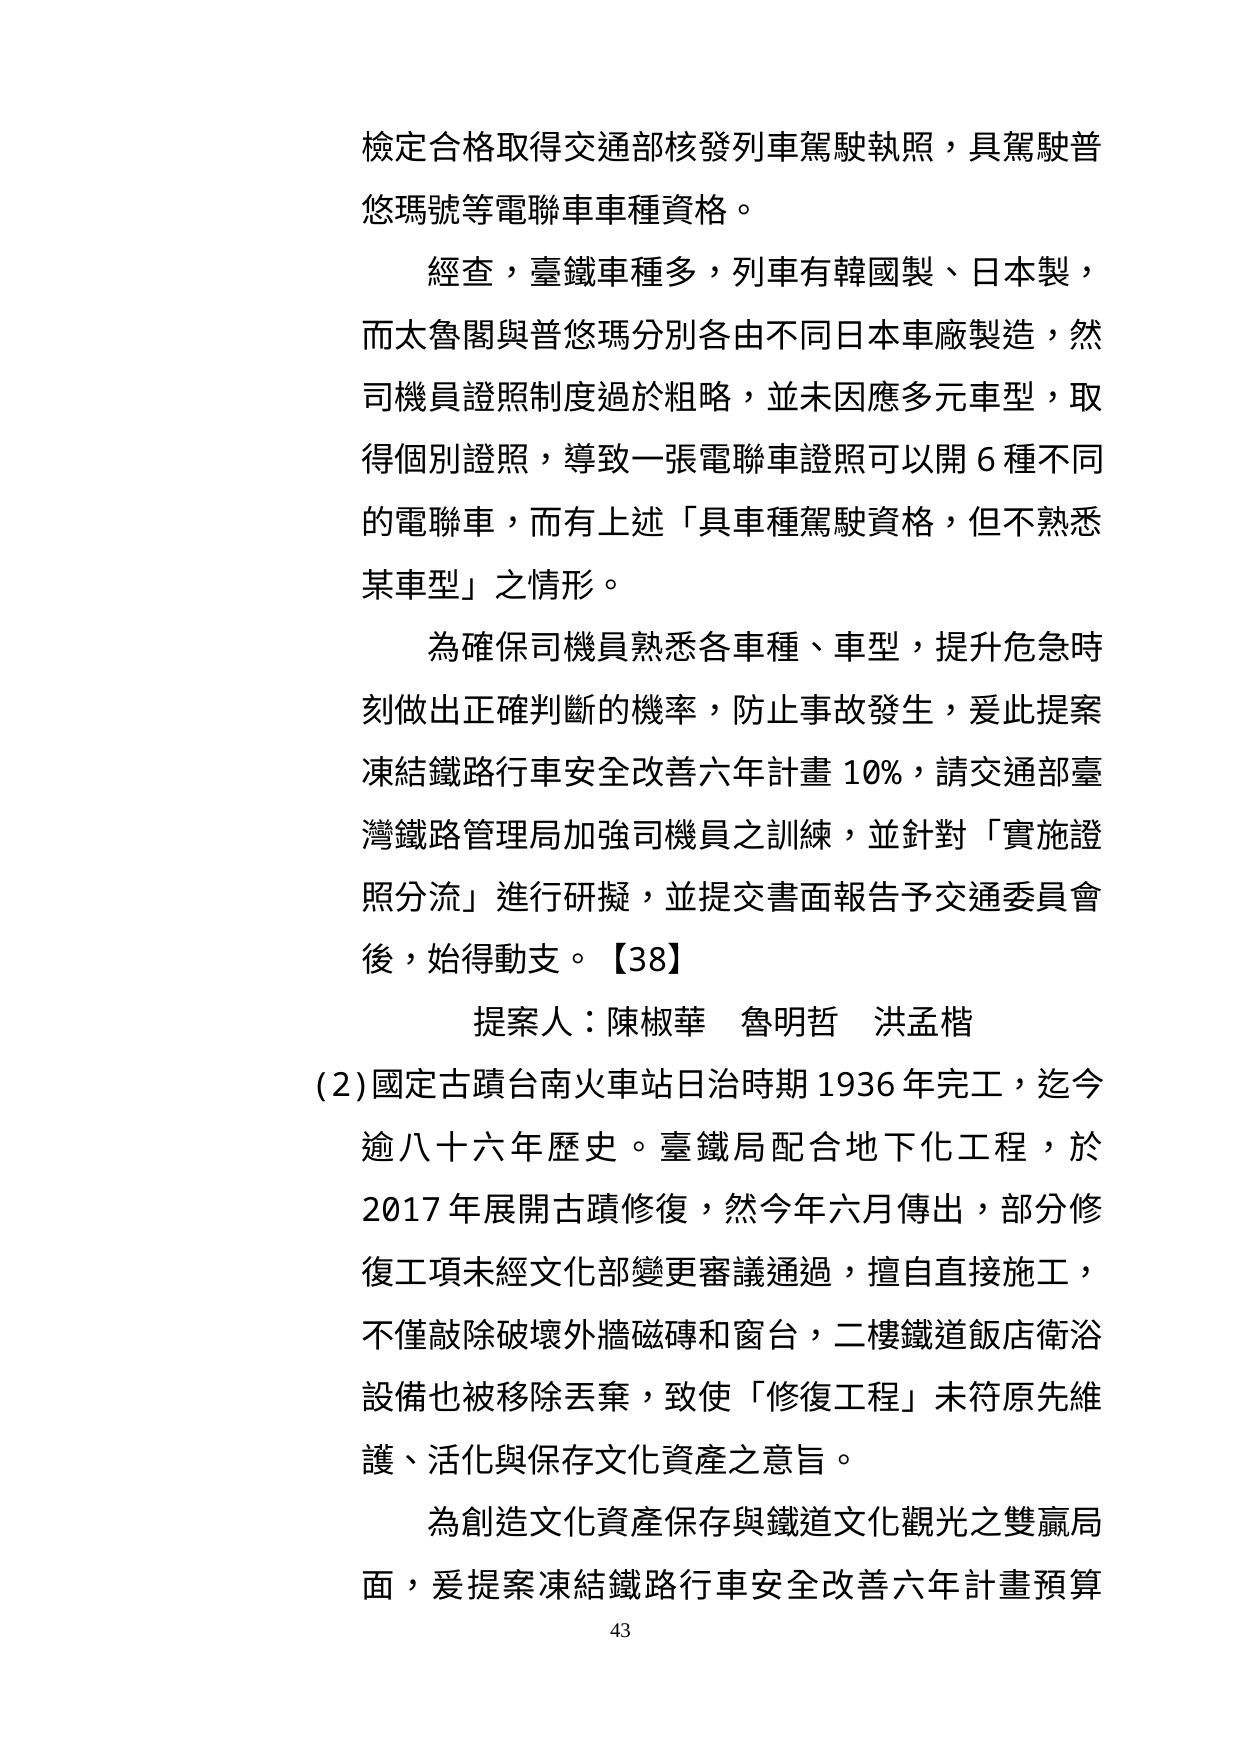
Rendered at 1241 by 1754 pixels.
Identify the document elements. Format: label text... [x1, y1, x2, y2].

subtitle (2)國定古蹟台南火車站日治時期1936年完工，迄今逾八十六年歷史。臺鐵局配合地下化工程，於2017年展開古蹟修復，然今年六月傳出，部分修復工項未經文化部變更審議通過，擅自直接施工，不僅敲除破壞外牆磁磚和窗台，二樓鐵道飯店衛浴設備也被移除丟棄，致使「修復工程」未符原先維護、活化與保存文化資產之意旨。 [311, 1041, 1104, 1478]
text 為創造文化資產保存與鐵道文化觀光之雙贏局面，爰提案凍結鐵路行車安全改善六年計畫預算10%，請臺鐵局依工程契約進行檢討，並釐清建築師、施工廠商等相關人員之疏失責任，並給予必要處分；另調查承辦之工務單位人員有無疏失責任。此外，亦請臺鐵局定期主動清查與盤點文資現況，強化數位化管理系統，並及早針對鐵道文物之構件、基本測繪資料、操作原理等作業進行研究，並於三個月內提交書面報告予交通委員會後，始得動支。【39】 [361, 1478, 1104, 1603]
subtitle 檢定合格取得交通部核發列車駕駛執照，具駕駛普悠瑪號等電聯車車種資格。 [311, 103, 1104, 228]
text 經查，臺鐵車種多，列車有韓國製、日本製，而太魯閣與普悠瑪分別各由不同日本車廠製造，然司機員證照制度過於粗略，並未因應多元車型，取得個別證照，導致一張電聯車證照可以開6種不同的電聯車，而有上述「具車種駕駛資格，但不熟悉某車型」之情形。 [361, 228, 1104, 603]
text 為確保司機員熟悉各車種、車型，提升危急時刻做出正確判斷的機率，防止事故發生，爰此提案凍結鐵路行車安全改善六年計畫10%，請交通部臺灣鐵路管理局加強司機員之訓練，並針對「實施證照分流」進行研擬，並提交書面報告予交通委員會後，始得動支。【38】 [361, 603, 1104, 978]
text 提案人：陳椒華 魯明哲 洪孟楷 [473, 978, 1094, 1041]
